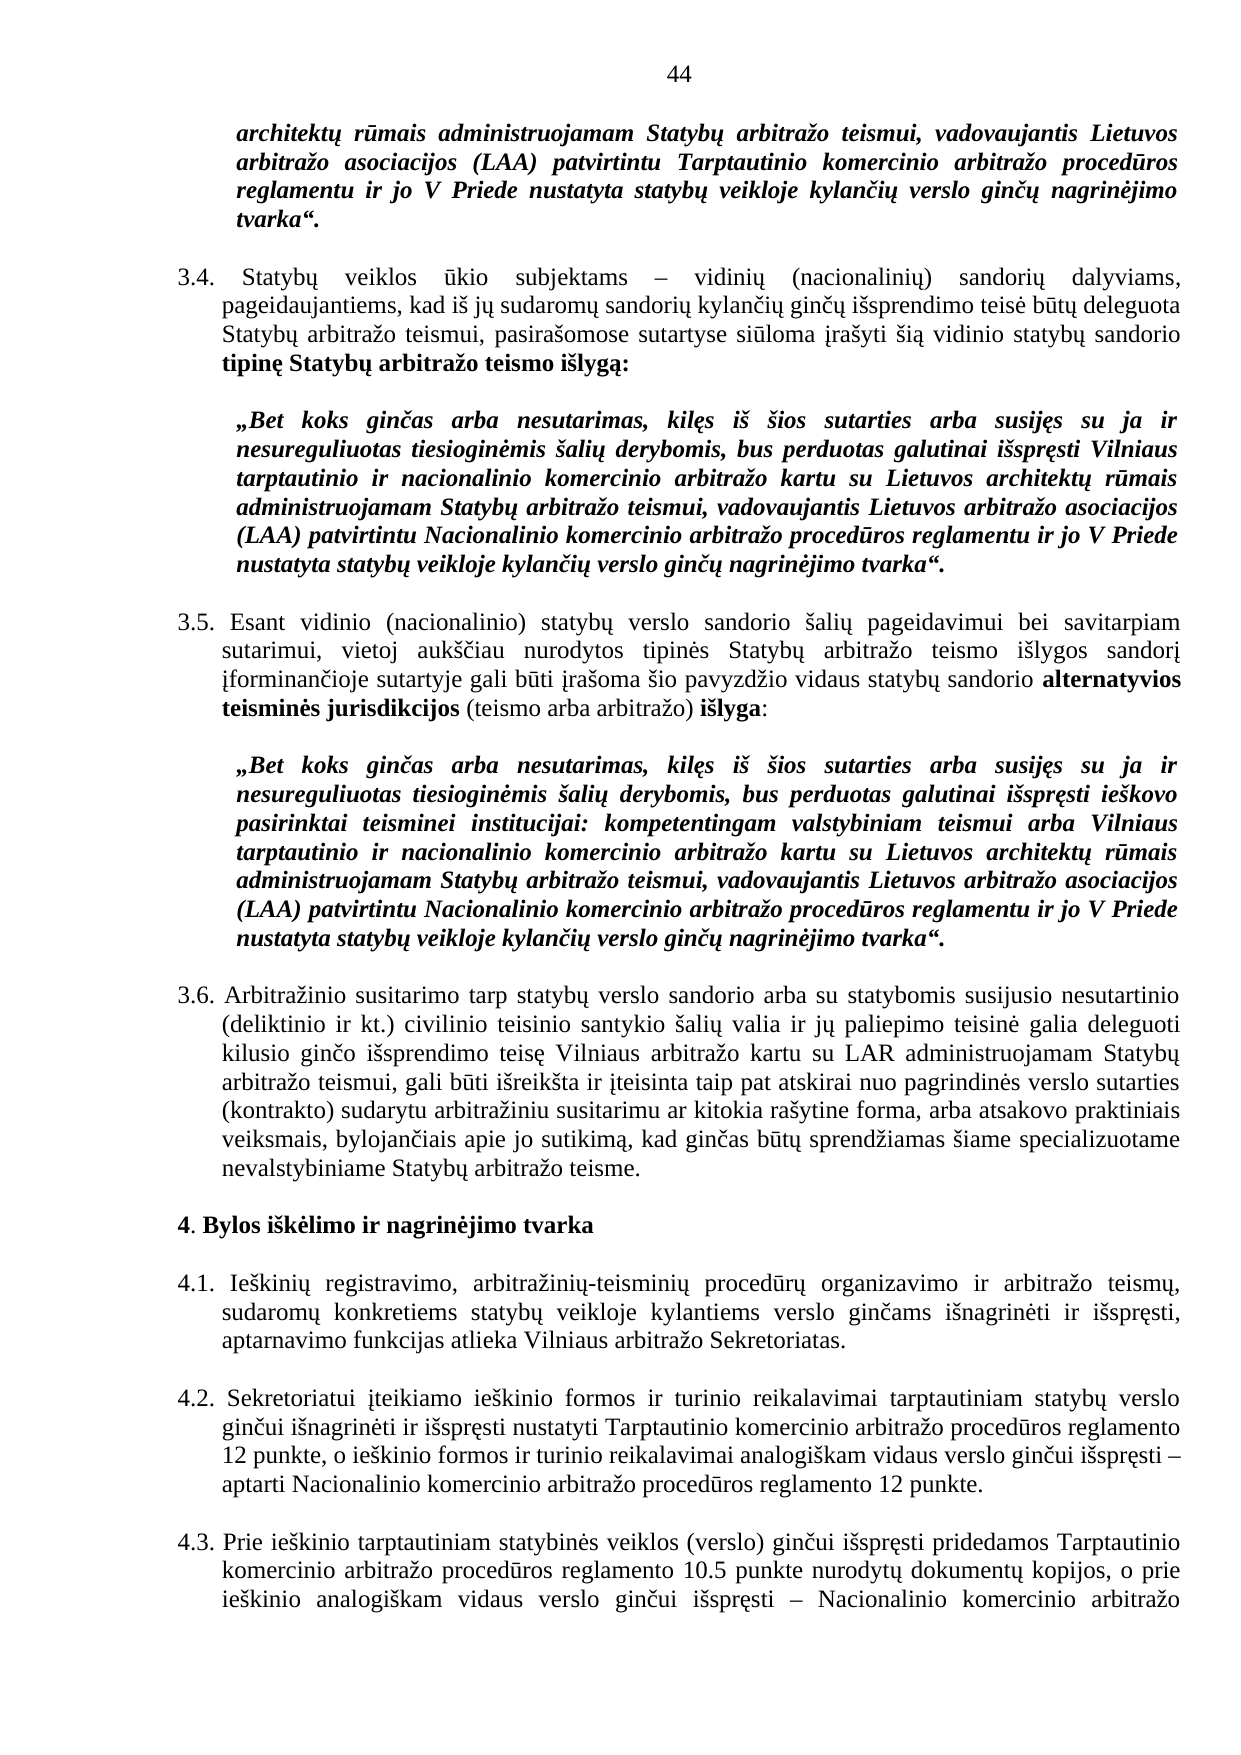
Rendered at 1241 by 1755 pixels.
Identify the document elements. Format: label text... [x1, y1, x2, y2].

text 4.2. Sekretoriatui įteikiamo ieškinio formos ir turinio reikalavimai tarptautiniam statybų verslo ginčui išnagrinėti ir išspręsti nustatyti Tarptautinio komercinio arbitražo procedūros reglamento 12 punkte, o ieškinio formos ir turinio reikalavimai analogiškam vidaus verslo ginčui išspręsti – aptarti Nacionalinio komercinio arbitražo procedūros reglamento 12 punkte. [177, 1383, 1181, 1498]
text „Bet koks ginčas arba nesutarimas, kilęs iš šios sutarties arba susijęs su ja ir nesureguliuotas tiesioginėmis šalių derybomis, bus perduotas galutinai išspręsti Vilniaus tarptautinio ir nacionalinio komercinio arbitražo kartu su Lietuvos architektų rūmais administruojamam Statybų arbitražo teismui, vadovaujantis Lietuvos arbitražo asociacijos (LAA) patvirtintu Nacionalinio komercinio arbitražo procedūros reglamentu ir jo V Priede nustatyta statybų veikloje kylančių verslo ginčų nagrinėjimo tvarka“. [236, 406, 1181, 578]
text 3.4. Statybų veiklos ūkio subjektams – vidinių (nacionalinių) sandorių dalyviams, pageidaujantiems, kad iš jų sudaromų sandorių kylančių ginčų išsprendimo teisė būtų deleguota Statybų arbitražo teismui, pasirašomose sutartyse siūloma įrašyti šią vidinio statybų sandorio tipinę Statybų arbitražo teismo išlygą: [177, 262, 1181, 377]
text 4.3. Prie ieškinio tarptautiniam statybinės veiklos (verslo) ginčui išspręsti pridedamos Tarptautinio komercinio arbitražo procedūros reglamento 10.5 punkte nurodytų dokumentų kopijos, o prie ieškinio analogiškam vidaus verslo ginčui išspręsti – Nacionalinio komercinio arbitražo [177, 1527, 1181, 1613]
text „Bet koks ginčas arba nesutarimas, kilęs iš šios sutarties arba susijęs su ja ir nesureguliuotas tiesioginėmis šalių derybomis, bus perduotas galutinai išspręsti ieškovo pasirinktai teisminei institucijai: kompetentingam valstybiniam teismui arba Vilniaus tarptautinio ir nacionalinio komercinio arbitražo kartu su Lietuvos architektų rūmais administruojamam Statybų arbitražo teismui, vadovaujantis Lietuvos arbitražo asociacijos (LAA) patvirtintu Nacionalinio komercinio arbitražo procedūros reglamentu ir jo V Priede nustatyta statybų veikloje kylančių verslo ginčų nagrinėjimo tvarka“. [236, 751, 1181, 952]
text 4. Bylos iškėlimo ir nagrinėjimo tvarka [177, 1211, 1181, 1239]
text architektų rūmais administruojamam Statybų arbitražo teismui, vadovaujantis Lietuvos arbitražo asociacijos (LAA) patvirtintu Tarptautinio komercinio arbitražo procedūros reglamentu ir jo V Priede nustatyta statybų veikloje kylančių verslo ginčų nagrinėjimo tvarka“. [236, 118, 1181, 233]
text 3.6. Arbitražinio susitarimo tarp statybų verslo sandorio arba su statybomis susijusio nesutartinio (deliktinio ir kt.) civilinio teisinio santykio šalių valia ir jų paliepimo teisinė galia deleguoti kilusio ginčo išsprendimo teisę Vilniaus arbitražo kartu su LAR administruojamam Statybų arbitražo teismui, gali būti išreikšta ir įteisinta taip pat atskirai nuo pagrindinės verslo sutarties (kontrakto) sudarytu arbitražiniu susitarimu ar kitokia rašytine forma, arba atsakovo praktiniais veiksmais, bylojančiais apie jo sutikimą, kad ginčas būtų sprendžiamas šiame specializuotame nevalstybiniame Statybų arbitražo teisme. [177, 981, 1181, 1182]
text 4.1. Ieškinių registravimo, arbitražinių-teisminių procedūrų organizavimo ir arbitražo teismų, sudaromų konkretiems statybų veikloje kylantiems verslo ginčams išnagrinėti ir išspręsti, aptarnavimo funkcijas atlieka Vilniaus arbitražo Sekretoriatas. [177, 1268, 1181, 1354]
text 3.5. Esant vidinio (nacionalinio) statybų verslo sandorio šalių pageidavimui bei savitarpiam sutarimui, vietoj aukščiau nurodytos tipinės Statybų arbitražo teismo išlygos sandorį įforminančioje sutartyje gali būti įrašoma šio pavyzdžio vidaus statybų sandorio alternatyvios teisminės jurisdikcijos (teismo arba arbitražo) išlyga: [177, 607, 1181, 722]
